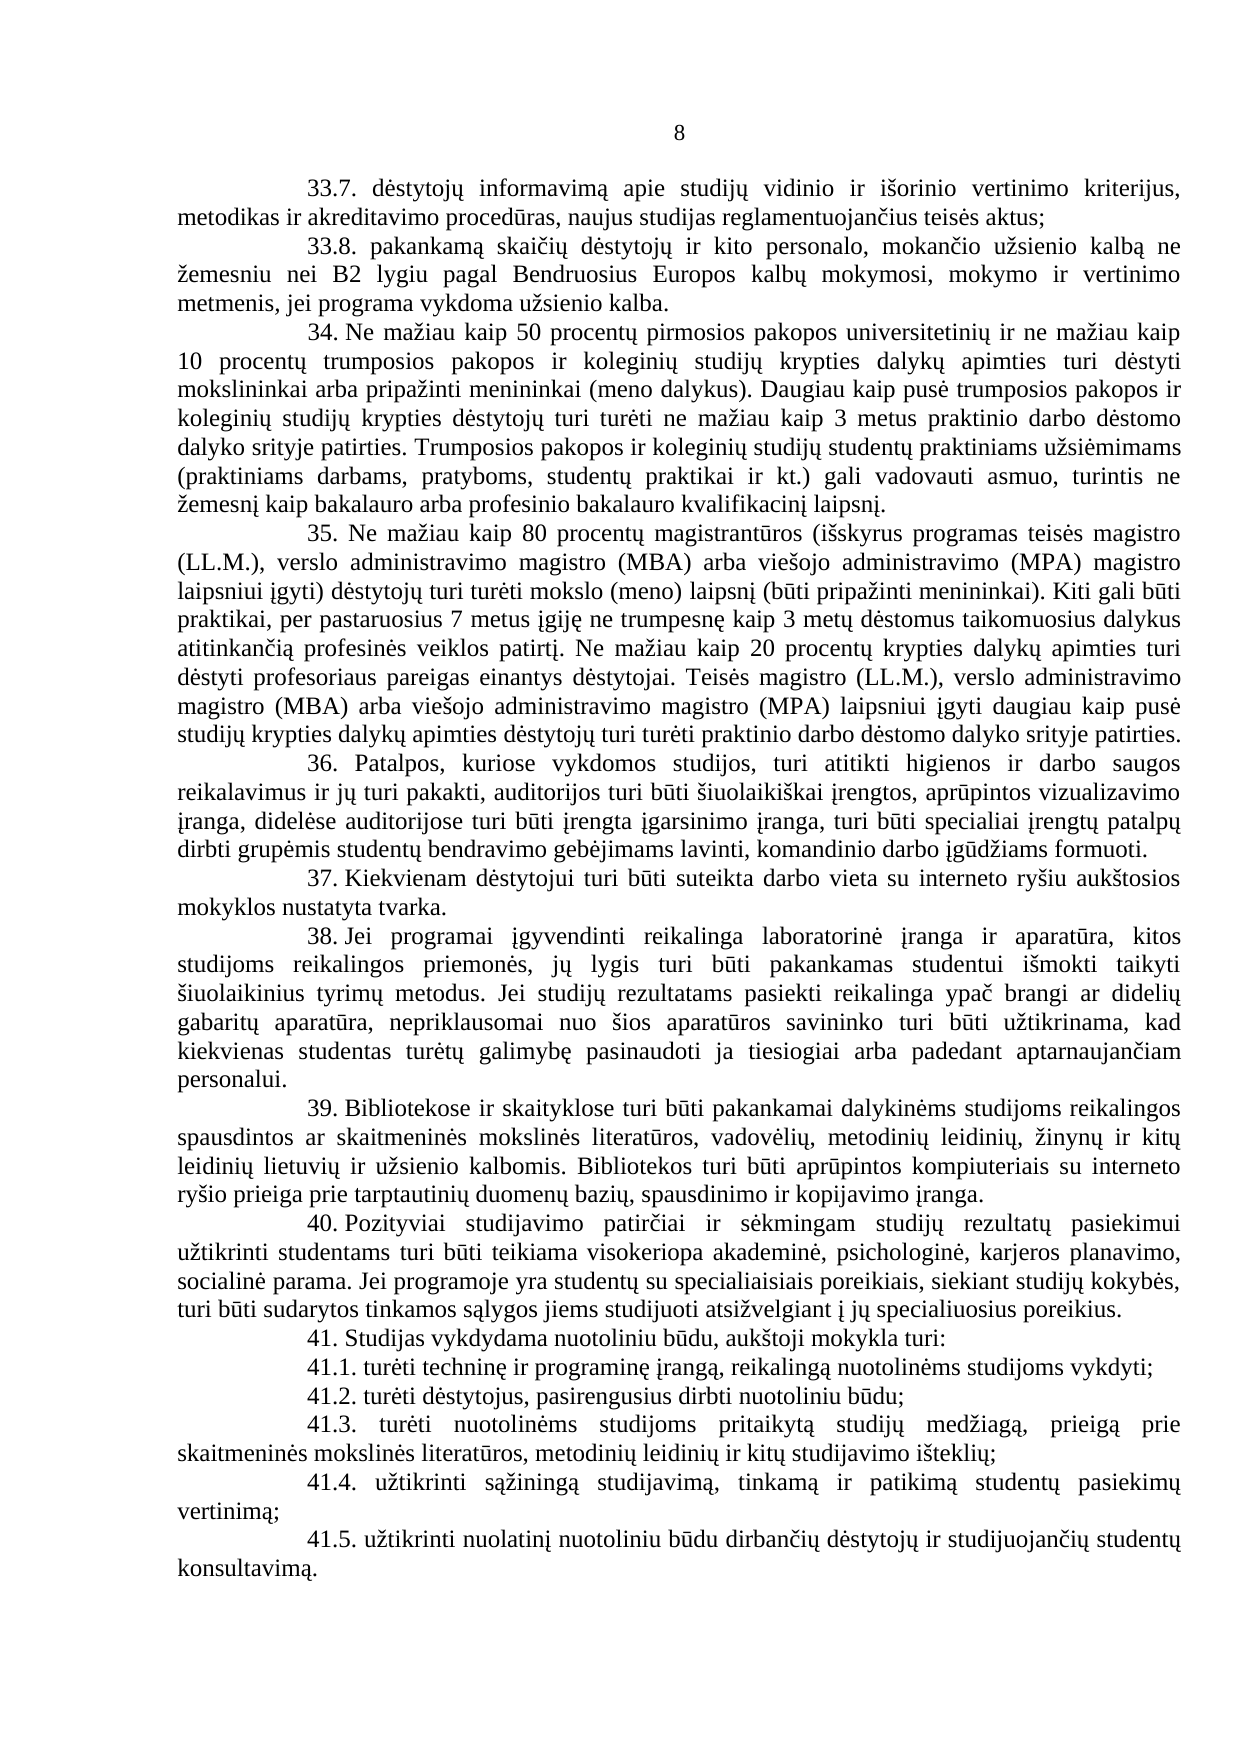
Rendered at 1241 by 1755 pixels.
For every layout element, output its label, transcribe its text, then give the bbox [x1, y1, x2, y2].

text 33.8. pakankamą skaičių dėstytojų ir kito personalo, mokančio užsienio kalbą ne žemesniu nei B2 lygiu pagal Bendruosius Europos kalbų mokymosi, mokymo ir vertinimo metmenis, jei programa vykdoma užsienio kalba. [177, 231, 1182, 317]
text 33.7. dėstytojų informavimą apie studijų vidinio ir išorinio vertinimo kriterijus, metodikas ir akreditavimo procedūras, naujus studijas reglamentuojančius teisės aktus; [177, 173, 1182, 231]
text 36. Patalpos, kuriose vykdomos studijos, turi atitikti higienos ir darbo saugos reikalavimus ir jų turi pakakti, auditorijos turi būti šiuolaikiškai įrengtos, aprūpintos vizualizavimo įranga, didelėse auditorijose turi būti įrengta įgarsinimo įranga, turi būti specialiai įrengtų patalpų dirbti grupėmis studentų bendravimo gebėjimams lavinti, komandinio darbo įgūdžiams formuoti. [177, 748, 1182, 863]
text 34. Ne mažiau kaip 50 procentų pirmosios pakopos universitetinių ir ne mažiau kaip 10 procentų trumposios pakopos ir koleginių studijų krypties dalykų apimties turi dėstyti mokslininkai arba pripažinti menininkai (meno dalykus). Daugiau kaip pusė trumposios pakopos ir koleginių studijų krypties dėstytojų turi turėti ne mažiau kaip 3 metus praktinio darbo dėstomo dalyko srityje patirties. Trumposios pakopos ir koleginių studijų studentų praktiniams užsiėmimams (praktiniams darbams, pratyboms, studentų praktikai ir kt.) gali vadovauti asmuo, turintis ne žemesnį kaip bakalauro arba profesinio bakalauro kvalifikacinį laipsnį. [177, 317, 1182, 518]
text 41.2. turėti dėstytojus, pasirengusius dirbti nuotoliniu būdu; [177, 1381, 1182, 1409]
text 41.5. užtikrinti nuolatinį nuotoliniu būdu dirbančių dėstytojų ir studijuojančių studentų konsultavimą. [177, 1524, 1182, 1582]
text 41.4. užtikrinti sąžiningą studijavimą, tinkamą ir patikimą studentų pasiekimų vertinimą; [177, 1467, 1182, 1524]
text 41. Studijas vykdydama nuotoliniu būdu, aukštoji mokykla turi: [177, 1323, 1182, 1352]
text 40. Pozityviai studijavimo patirčiai ir sėkmingam studijų rezultatų pasiekimui užtikrinti studentams turi būti teikiama visokeriopa akademinė, psichologinė, karjeros planavimo, socialinė parama. Jei programoje yra studentų su specialiaisiais poreikiais, siekiant studijų kokybės, turi būti sudarytos tinkamos sąlygos jiems studijuoti atsižvelgiant į jų specialiuosius poreikius. [177, 1208, 1182, 1323]
text 39. Bibliotekose ir skaityklose turi būti pakankamai dalykinėms studijoms reikalingos spausdintos ar skaitmeninės mokslinės literatūros, vadovėlių, metodinių leidinių, žinynų ir kitų leidinių lietuvių ir užsienio kalbomis. Bibliotekos turi būti aprūpintos kompiuteriais su interneto ryšio prieiga prie tarptautinių duomenų bazių, spausdinimo ir kopijavimo įranga. [177, 1093, 1182, 1208]
text 41.3. turėti nuotolinėms studijoms pritaikytą studijų medžiagą, prieigą prie skaitmeninės mokslinės literatūros, metodinių leidinių ir kitų studijavimo išteklių; [177, 1409, 1182, 1467]
text 38. Jei programai įgyvendinti reikalinga laboratorinė įranga ir aparatūra, kitos studijoms reikalingos priemonės, jų lygis turi būti pakankamas studentui išmokti taikyti šiuolaikinius tyrimų metodus. Jei studijų rezultatams pasiekti reikalinga ypač brangi ar didelių gabaritų aparatūra, nepriklausomai nuo šios aparatūros savininko turi būti užtikrinama, kad kiekvienas studentas turėtų galimybę pasinaudoti ja tiesiogiai arba padedant aptarnaujančiam personalui. [177, 921, 1182, 1093]
text 35. Ne mažiau kaip 80 procentų magistrantūros (išskyrus programas teisės magistro (LL.M.), verslo administravimo magistro (MBA) arba viešojo administravimo (MPA) magistro laipsniui įgyti) dėstytojų turi turėti mokslo (meno) laipsnį (būti pripažinti menininkai). Kiti gali būti praktikai, per pastaruosius 7 metus įgiję ne trumpesnę kaip 3 metų dėstomus taikomuosius dalykus atitinkančią profesinės veiklos patirtį. Ne mažiau kaip 20 procentų krypties dalykų apimties turi dėstyti profesoriaus pareigas einantys dėstytojai. Teisės magistro (LL.M.), verslo administravimo magistro (MBA) arba viešojo administravimo magistro (MPA) laipsniui įgyti daugiau kaip pusė studijų krypties dalykų apimties dėstytojų turi turėti praktinio darbo dėstomo dalyko srityje patirties. [177, 518, 1182, 748]
text 41.1. turėti techninę ir programinę įrangą, reikalingą nuotolinėms studijoms vykdyti; [177, 1352, 1182, 1381]
text 37. Kiekvienam dėstytojui turi būti suteikta darbo vieta su interneto ryšiu aukštosios mokyklos nustatyta tvarka. [177, 863, 1182, 921]
